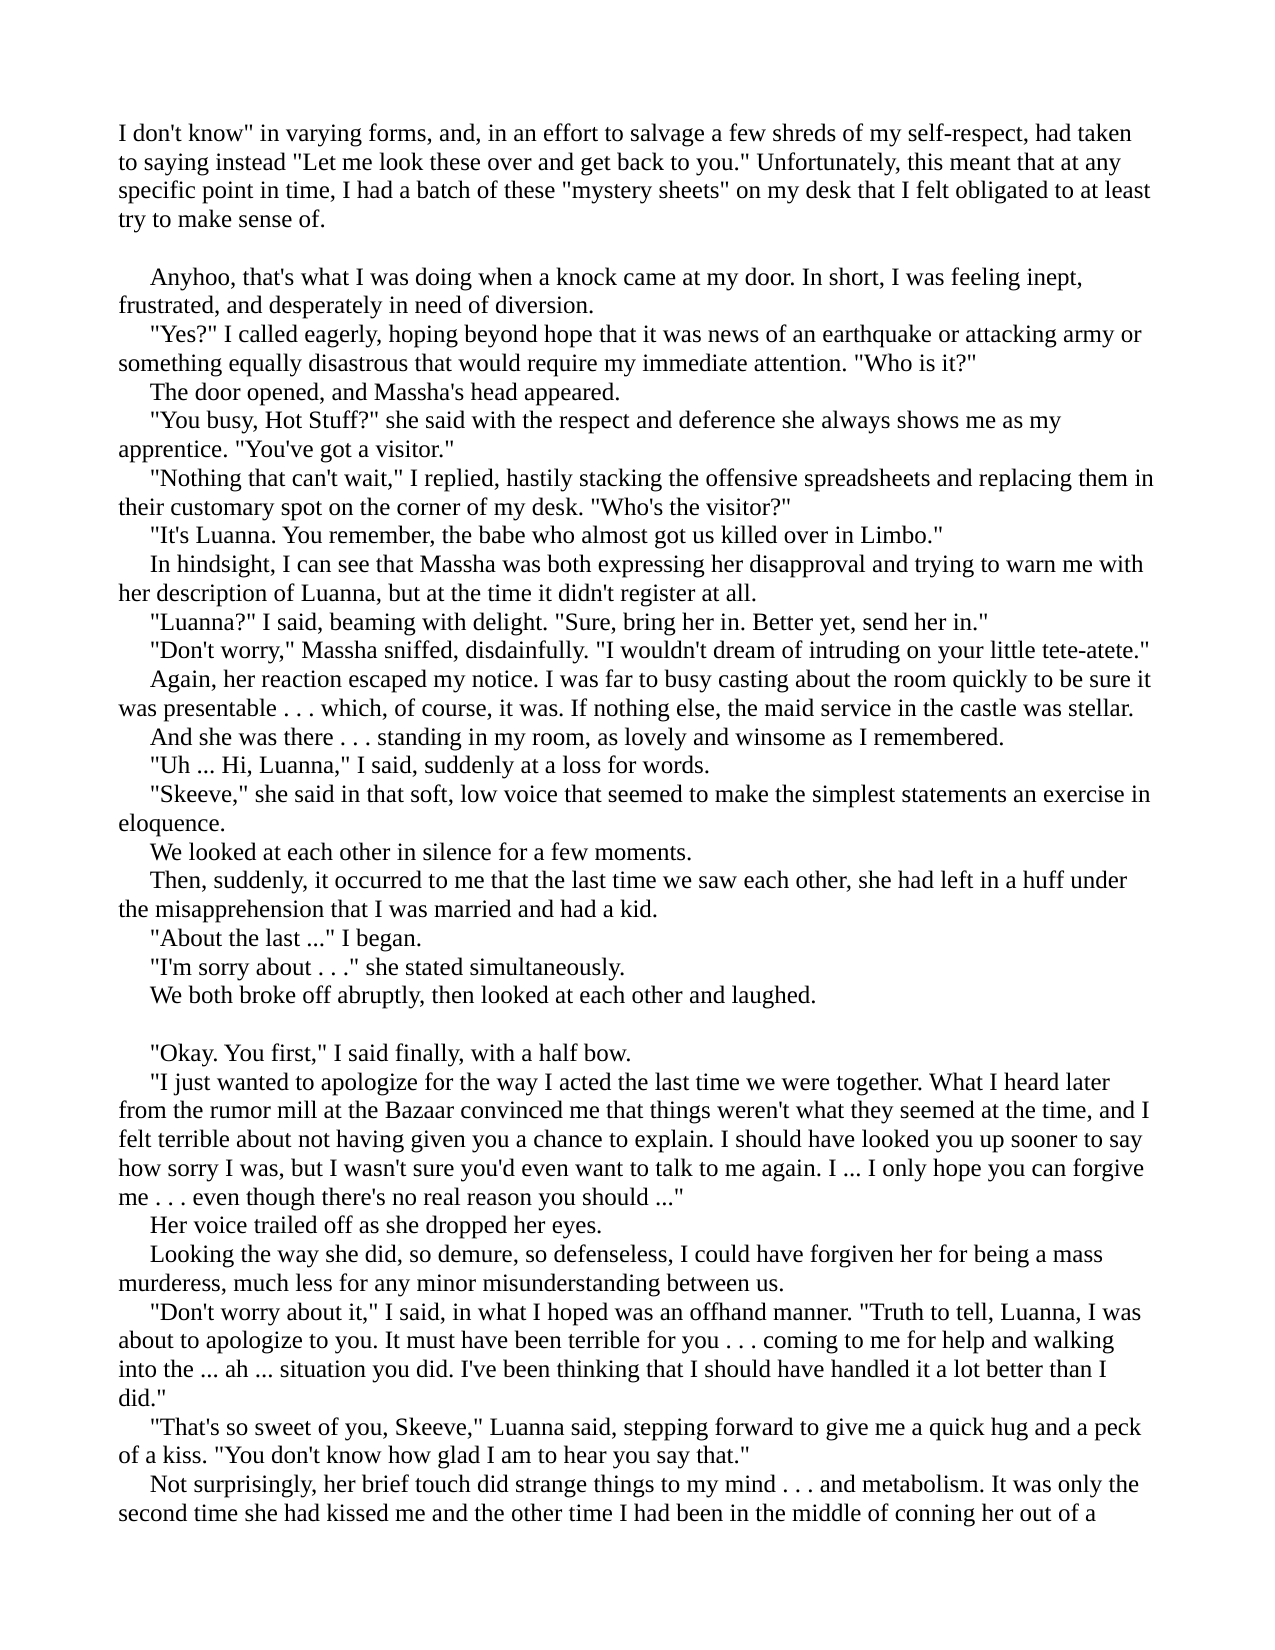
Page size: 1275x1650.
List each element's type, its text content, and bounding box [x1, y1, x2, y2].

text "Don't worry," Massha sniffed, disdainfully. "I wouldn't dream of intruding on your little tete-atete." [118, 636, 1157, 664]
text "I'm sorry about . . ." she stated simultaneously. [118, 952, 1157, 981]
text Then, suddenly, it occurred to me that the last time we saw each other, she had left in a huff under the misapprehension that I was married and had a kid. [118, 866, 1157, 923]
text The door opened, and Massha's head appeared. [118, 377, 1157, 406]
text "Okay. You first," I said finally, with a half bow. [118, 1038, 1157, 1067]
text "Uh ... Hi, Luanna," I said, suddenly at a loss for words. [118, 751, 1157, 779]
text Again, her reaction escaped my notice. I was far to busy casting about the room quickly to be sure it was presentable . . . which, of course, it was. If nothing else, the maid service in the castle was stellar. [118, 664, 1157, 722]
text "It's Luanna. You remember, the babe who almost got us killed over in Limbo." [118, 521, 1157, 549]
text "That's so sweet of you, Skeeve," Luanna said, stepping forward to give me a quick hug and a peck of a kiss. "You don't know how glad I am to hear you say that." [118, 1412, 1157, 1469]
text "I just wanted to apologize for the way I acted the last time we were together. What I heard later from the rumor mill at the Bazaar convinced me that things weren't what they seemed at the time, and I felt terrible about not having given you a chance to explain. I should have looked you up sooner to say how sorry I was, but I wasn't sure you'd even want to talk to me again. I ... I only hope you can forgive me . . . even though there's no real reason you should ..." [118, 1067, 1157, 1211]
text In hindsight, I can see that Massha was both expressing her disapproval and trying to warn me with her description of Luanna, but at the time it didn't register at all. [118, 549, 1157, 607]
text Looking the way she did, so demure, so defenseless, I could have forgiven her for being a mass murderess, much less for any minor misunderstanding between us. [118, 1239, 1157, 1297]
text "Skeeve," she said in that soft, low voice that seemed to make the simplest statements an exercise in eloquence. [118, 779, 1157, 837]
text Anyhoo, that's what I was doing when a knock came at my door. In short, I was feeling inept, frustrated, and desperately in need of diversion. [118, 262, 1157, 319]
text "Yes?" I called eagerly, hoping beyond hope that it was news of an earthquake or attacking army or something equally disastrous that would require my immediate attention. "Who is it?" [118, 319, 1157, 377]
text We looked at each other in silence for a few moments. [118, 837, 1157, 866]
text Not surprisingly, her brief touch did strange things to my mind . . . and metabolism. It was only the second time she had kissed me and the other time I had been in the middle of conning her out of a [118, 1469, 1157, 1527]
text "Don't worry about it," I said, in what I hoped was an offhand manner. "Truth to tell, Luanna, I was about to apologize to you. It must have been terrible for you . . . coming to me for help and walking into the ... ah ... situation you did. I've been thinking that I should have handled it a lot better than I did." [118, 1297, 1157, 1412]
text "Nothing that can't wait," I replied, hastily stacking the offensive spreadsheets and replacing them in their customary spot on the corner of my desk. "Who's the visitor?" [118, 463, 1157, 521]
text I don't know" in varying forms, and, in an effort to salvage a few shreds of my self-respect, had taken to saying instead "Let me look these over and get back to you." Unfortunately, this meant that at any specific point in time, I had a batch of these "mystery sheets" on my desk that I felt obligated to at least try to make sense of. [118, 118, 1157, 233]
text Her voice trailed off as she dropped her eyes. [118, 1211, 1157, 1239]
text "Luanna?" I said, beaming with delight. "Sure, bring her in. Better yet, send her in." [118, 607, 1157, 636]
text "You busy, Hot Stuff?" she said with the respect and deference she always shows me as my apprentice. "You've got a visitor." [118, 406, 1157, 463]
text And she was there . . . standing in my room, as lovely and winsome as I remembered. [118, 722, 1157, 751]
text "About the last ..." I began. [118, 923, 1157, 952]
text We both broke off abruptly, then looked at each other and laughed. [118, 981, 1157, 1009]
